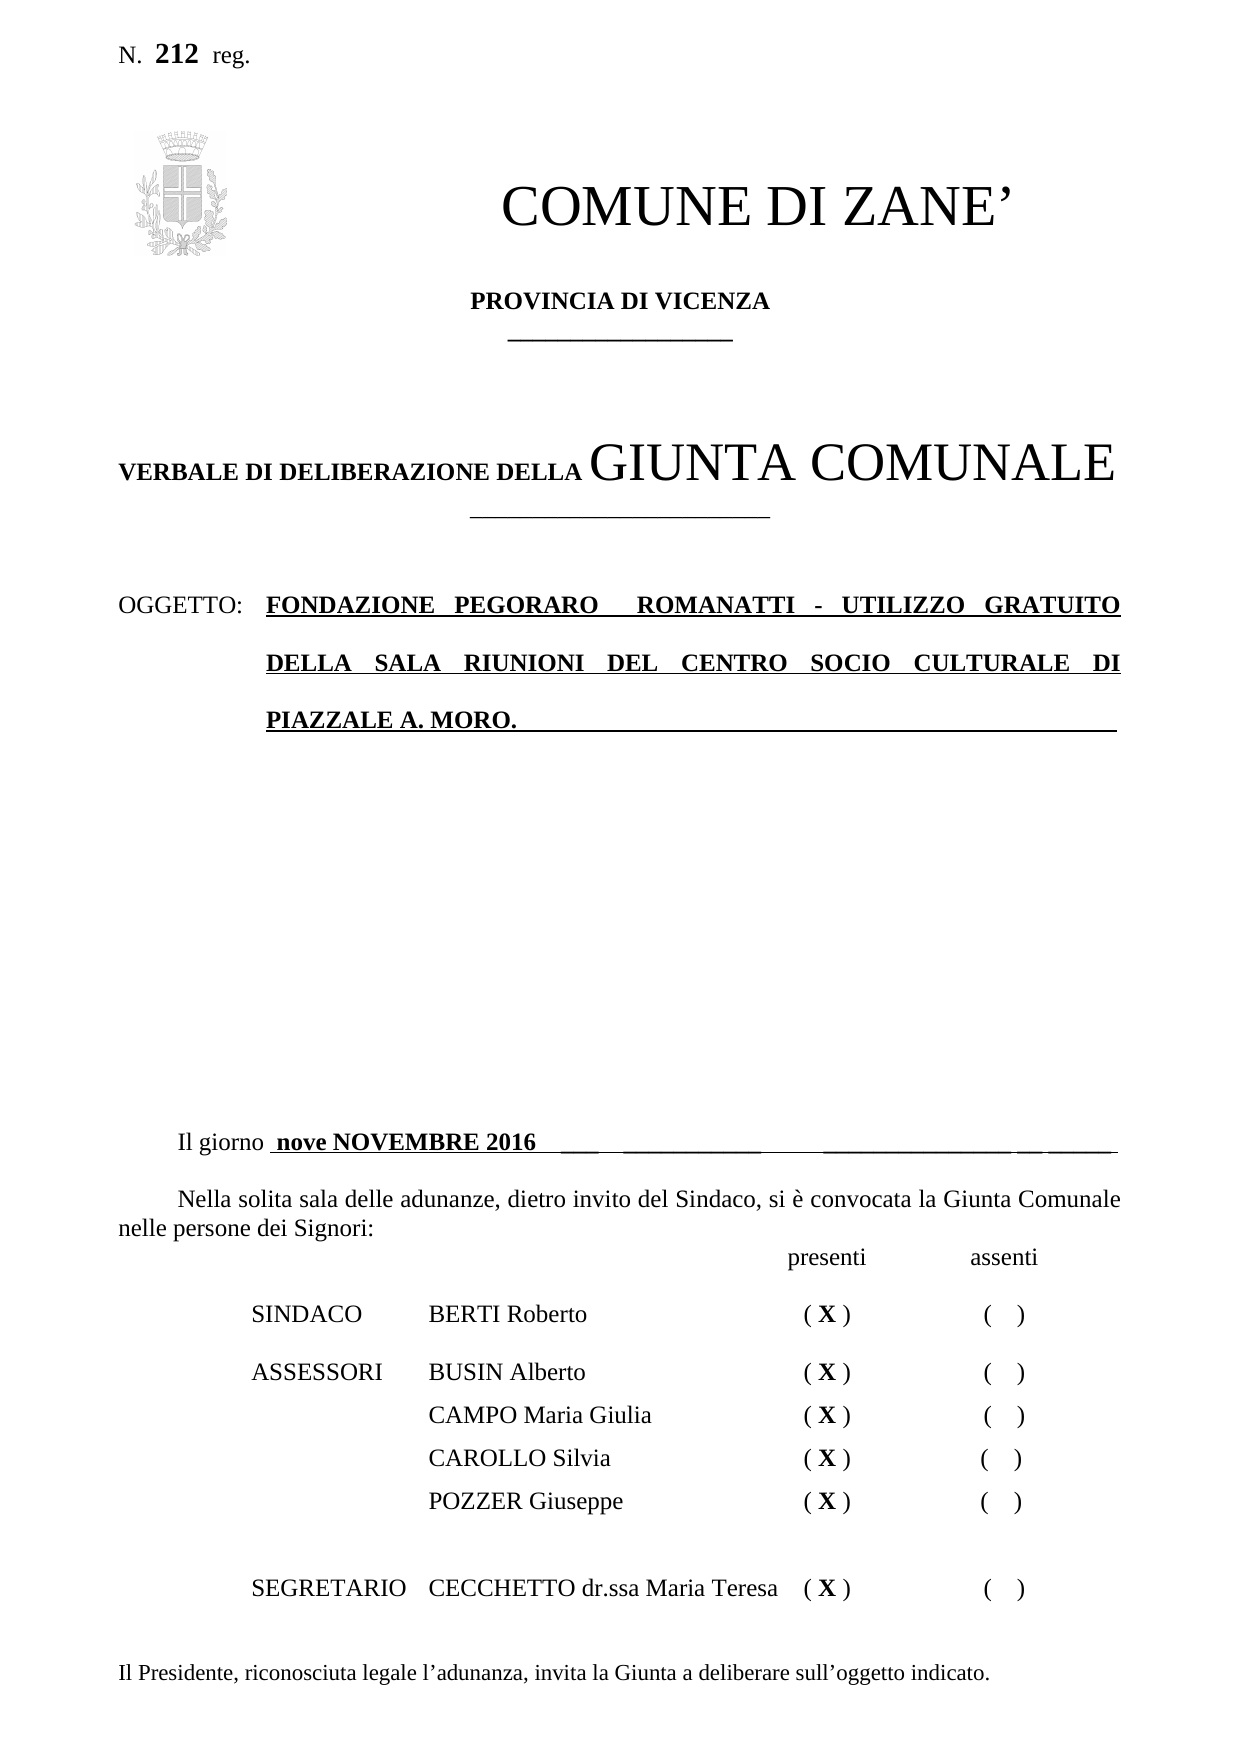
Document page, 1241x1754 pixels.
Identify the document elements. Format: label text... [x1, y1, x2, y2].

text COMUNE DI ZANE’ [118, 122, 1122, 286]
text N. 212 reg. [118, 36, 1122, 69]
text SEGRETARIO CECCHETTO dr.ssa Maria Teresa ( X ) ( ) [118, 1573, 1122, 1601]
text presenti assenti [118, 1242, 1122, 1271]
text ________________________ [118, 492, 1122, 521]
text Il giorno nove NOVEMBRE 2016 ___ ___________ _______________ __ _____ [118, 1127, 1122, 1156]
text CAMPO Maria Giulia ( X ) ( ) [118, 1400, 1122, 1429]
text CAROLLO Silvia ( X ) ( ) [118, 1443, 1122, 1472]
text SINDACO BERTI Roberto ( X ) ( ) [118, 1299, 1122, 1328]
text Il Presidente, riconosciuta legale l’adunanza, invita la Giunta a deliberare sull’oggetto indicato. [118, 1659, 1122, 1685]
text VERBALE DI DELIBERAZIONE DELLA GIUNTA COMUNALE [118, 430, 1122, 492]
text Nella solita sala delle adunanze, dietro invito del Sindaco, si è convocata la Giunta Comunale nelle persone dei Signori: [118, 1184, 1122, 1242]
text POZZER Giuseppe ( X ) ( ) [118, 1486, 1122, 1515]
text ASSESSORI BUSIN Alberto ( X ) ( ) [118, 1357, 1122, 1386]
text __________________ [118, 315, 1122, 343]
text PROVINCIA DI VICENZA [118, 286, 1122, 315]
text OGGETTO: FONDAZIONE PEGORARO ROMANATTI - UTILIZZO GRATUITO DELLA SALA RIUNIONI DEL CENTRO SOCIO CULTURALE DI PIAZZALE A. MORO. [118, 590, 1121, 734]
